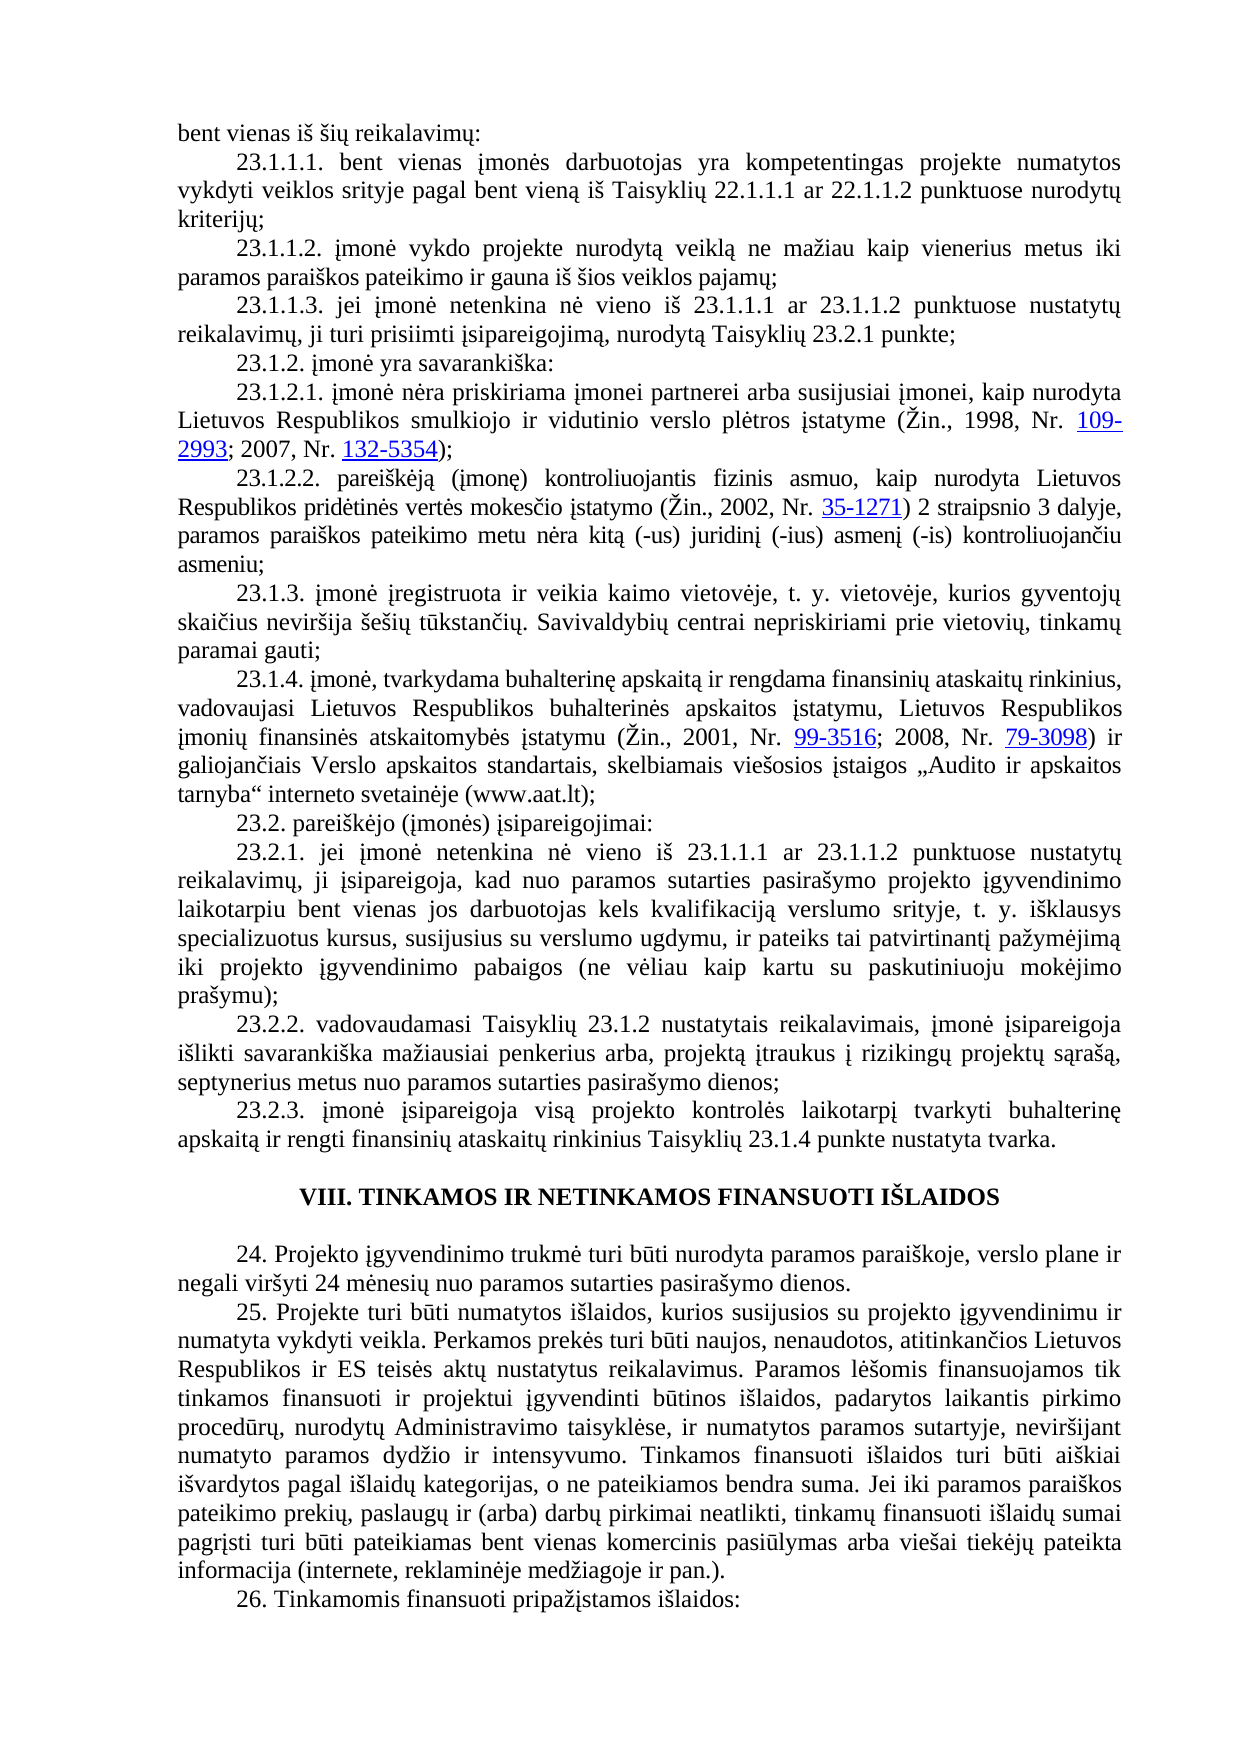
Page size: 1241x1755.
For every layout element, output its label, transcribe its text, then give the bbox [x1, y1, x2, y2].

text 23.2.3. įmonė įsipareigoja visą projekto kontrolės laikotarpį tvarkyti buhalterinę apskaitą ir rengti finansinių ataskaitų rinkinius Taisyklių 23.1.4 punkte nustatyta tvarka. [177, 1096, 1122, 1153]
text 23.1.2.1. įmonė nėra priskiriama įmonei partnerei arba susijusiai įmonei, kaip nurodyta Lietuvos Respublikos smulkiojo ir vidutinio verslo plėtros įstatyme (Žin., 1998, Nr. 109-2993; 2007, Nr. 132-5354); [177, 377, 1122, 463]
text 23.1.2. įmonė yra savarankiška: [177, 348, 1122, 377]
text 23.1.1.3. jei įmonė netenkina nė vieno iš 23.1.1.1 ar 23.1.1.2 punktuose nustatytų reikalavimų, ji turi prisiimti įsipareigojimą, nurodytą Taisyklių 23.2.1 punkte; [177, 291, 1122, 348]
text 25. Projekte turi būti numatytos išlaidos, kurios susijusios su projekto įgyvendinimu ir numatyta vykdyti veikla. Perkamos prekės turi būti naujos, nenaudotos, atitinkančios Lietuvos Respublikos ir ES teisės aktų nustatytus reikalavimus. Paramos lėšomis finansuojamos tik tinkamos finansuoti ir projektui įgyvendinti būtinos išlaidos, padarytos laikantis pirkimo procedūrų, nurodytų Administravimo taisyklėse, ir numatytos paramos sutartyje, neviršijant numatyto paramos dydžio ir intensyvumo. Tinkamos finansuoti išlaidos turi būti aiškiai išvardytos pagal išlaidų kategorijas, o ne pateikiamos bendra suma. Jei iki paramos paraiškos pateikimo prekių, paslaugų ir (arba) darbų pirkimai neatlikti, tinkamų finansuoti išlaidų sumai pagrįsti turi būti pateikiamas bent vienas komercinis pasiūlymas arba viešai tiekėjų pateikta informacija (internete, reklaminėje medžiagoje ir pan.). [177, 1297, 1122, 1584]
text 23.1.1.1. bent vienas įmonės darbuotojas yra kompetentingas projekte numatytos vykdyti veiklos srityje pagal bent vieną iš Taisyklių 22.1.1.1 ar 22.1.1.2 punktuose nurodytų kriterijų; [177, 147, 1122, 233]
text 23.2.1. jei įmonė netenkina nė vieno iš 23.1.1.1 ar 23.1.1.2 punktuose nustatytų reikalavimų, ji įsipareigoja, kad nuo paramos sutarties pasirašymo projekto įgyvendinimo laikotarpiu bent vienas jos darbuotojas kels kvalifikaciją verslumo srityje, t. y. išklausys specializuotus kursus, susijusius su verslumo ugdymu, ir pateiks tai patvirtinantį pažymėjimą iki projekto įgyvendinimo pabaigos (ne vėliau kaip kartu su paskutiniuoju mokėjimo prašymu); [177, 837, 1122, 1009]
text bent vienas iš šių reikalavimų: [177, 118, 1122, 147]
text VIII. TINKAMOS IR NETINKAMOS FINANSUOTI IŠLAIDOS [177, 1182, 1122, 1211]
text 23.1.1.2. įmonė vykdo projekte nurodytą veiklą ne mažiau kaip vienerius metus iki paramos paraiškos pateikimo ir gauna iš šios veiklos pajamų; [177, 233, 1122, 291]
text 23.2. pareiškėjo (įmonės) įsipareigojimai: [177, 808, 1122, 837]
text 26. Tinkamomis finansuoti pripažįstamos išlaidos: [177, 1584, 1122, 1613]
text 23.1.3. įmonė įregistruota ir veikia kaimo vietovėje, t. y. vietovėje, kurios gyventojų skaičius neviršija šešių tūkstančių. Savivaldybių centrai nepriskiriami prie vietovių, tinkamų paramai gauti; [177, 578, 1122, 664]
text 24. Projekto įgyvendinimo trukmė turi būti nurodyta paramos paraiškoje, verslo plane ir negali viršyti 24 mėnesių nuo paramos sutarties pasirašymo dienos. [177, 1239, 1122, 1297]
text 23.1.4. įmonė, tvarkydama buhalterinę apskaitą ir rengdama finansinių ataskaitų rinkinius, vadovaujasi Lietuvos Respublikos buhalterinės apskaitos įstatymu, Lietuvos Respublikos įmonių finansinės atskaitomybės įstatymu (Žin., 2001, Nr. 99-3516; 2008, Nr. 79-3098) ir galiojančiais Verslo apskaitos standartais, skelbiamais viešosios įstaigos „Audito ir apskaitos tarnyba“ interneto svetainėje (www.aat.lt); [177, 664, 1122, 808]
text 23.2.2. vadovaudamasi Taisyklių 23.1.2 nustatytais reikalavimais, įmonė įsipareigoja išlikti savarankiška mažiausiai penkerius arba, projektą įtraukus į rizikingų projektų sąrašą, septynerius metus nuo paramos sutarties pasirašymo dienos; [177, 1009, 1122, 1096]
text 23.1.2.2. pareiškėją (įmonę) kontroliuojantis fizinis asmuo, kaip nurodyta Lietuvos Respublikos pridėtinės vertės mokesčio įstatymo (Žin., 2002, Nr. 35-1271) 2 straipsnio 3 dalyje, paramos paraiškos pateikimo metu nėra kitą (-us) juridinį (-ius) asmenį (-is) kontroliuojančiu asmeniu; [177, 463, 1122, 578]
